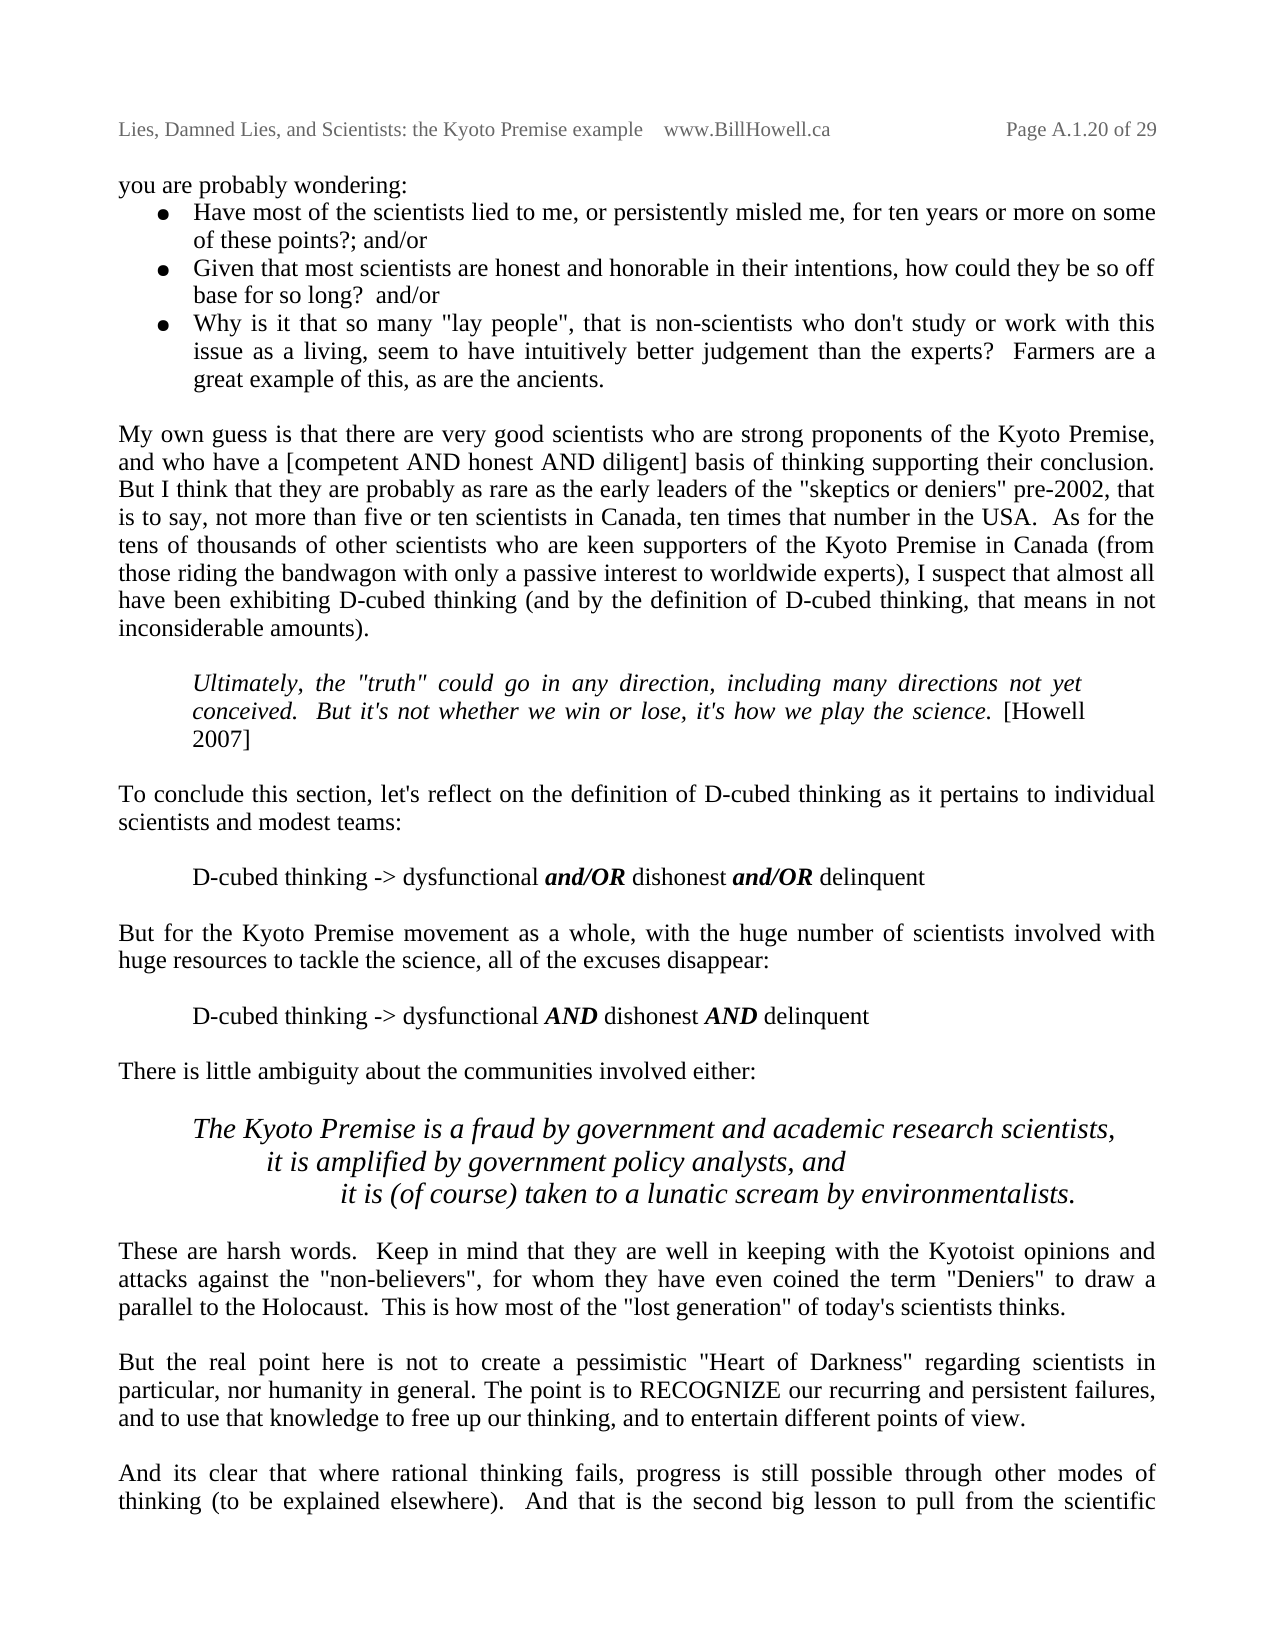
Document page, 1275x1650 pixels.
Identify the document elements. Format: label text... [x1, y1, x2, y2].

text These are harsh words. Keep in mind that they are well in keeping with the Kyotoist opinions and attacks against the "non-believers", for whom they have even coined the term "Deniers" to draw a parallel to the Holocaust. This is how most of the "lost generation" of today's scientists thinks. [118, 1237, 1157, 1321]
text Ultimately, the "truth" could go in any direction, including many directions not yet conceived. But it's not whether we win or lose, it's how we play the science. [Howell 2007] [192, 669, 1085, 753]
text D-cubed thinking -> dysfunctional and/OR dishonest and/OR delinquent [118, 863, 1157, 891]
list Have most of the scientists lied to me, or persistently misled me, for ten years or more on some of these points?; and/or [156, 198, 1157, 254]
text But for the Kyoto Premise movement as a whole, with the huge number of scientists involved with huge resources to tackle the science, all of the excuses disappear: [118, 919, 1157, 974]
text it is (of course) taken to a lunatic scream by environmentalists. [340, 1177, 1157, 1210]
text My own guess is that there are very good scientists who are strong proponents of the Kyoto Premise, and who have a [competent AND honest AND diligent] basis of thinking supporting their conclusion. But I think that they are probably as rare as the early leaders of the "skeptics or deniers" pre-2002, that is to say, not more than five or ten scientists in Canada, ten times that number in the USA. As for the tens of thousands of other scientists who are keen supporters of the Kyoto Premise in Canada (from those riding the bandwagon with only a passive interest to worldwide experts), I suspect that almost all have been exhibiting D-cubed thinking (and by the definition of D-cubed thinking, that means in not inconsiderable amounts). [118, 420, 1157, 642]
text And its clear that where rational thinking fails, progress is still possible through other modes of thinking (to be explained elsewhere). And that is the second big lesson to pull from the scientific [118, 1459, 1157, 1514]
text There is little ambiguity about the communities involved either: [118, 1057, 1157, 1085]
text it is amplified by government policy analysts, and [266, 1145, 1157, 1177]
text But the real point here is not to create a pessimistic "Heart of Darkness" regarding scientists in particular, nor humanity in general. The point is to RECOGNIZE our recurring and persistent failures, and to use that knowledge to free up our thinking, and to entertain different points of view. [118, 1348, 1157, 1431]
text The Kyoto Premise is a fraud by government and academic research scientists, [192, 1113, 1157, 1145]
text To conclude this section, let's reflect on the definition of D-cubed thinking as it pertains to individual scientists and modest teams: [118, 780, 1157, 836]
list Given that most scientists are honest and honorable in their intentions, how could they be so off base for so long? and/or [156, 254, 1157, 309]
text D-cubed thinking -> dysfunctional AND dishonest AND delinquent [118, 1002, 1157, 1030]
text you are probably wondering: [118, 171, 1157, 198]
list Why is it that so many "lay people", that is non-scientists who don't study or work with this issue as a living, seem to have intuitively better judgement than the experts? Farmers are a great example of this, as are the ancients. [156, 309, 1157, 392]
